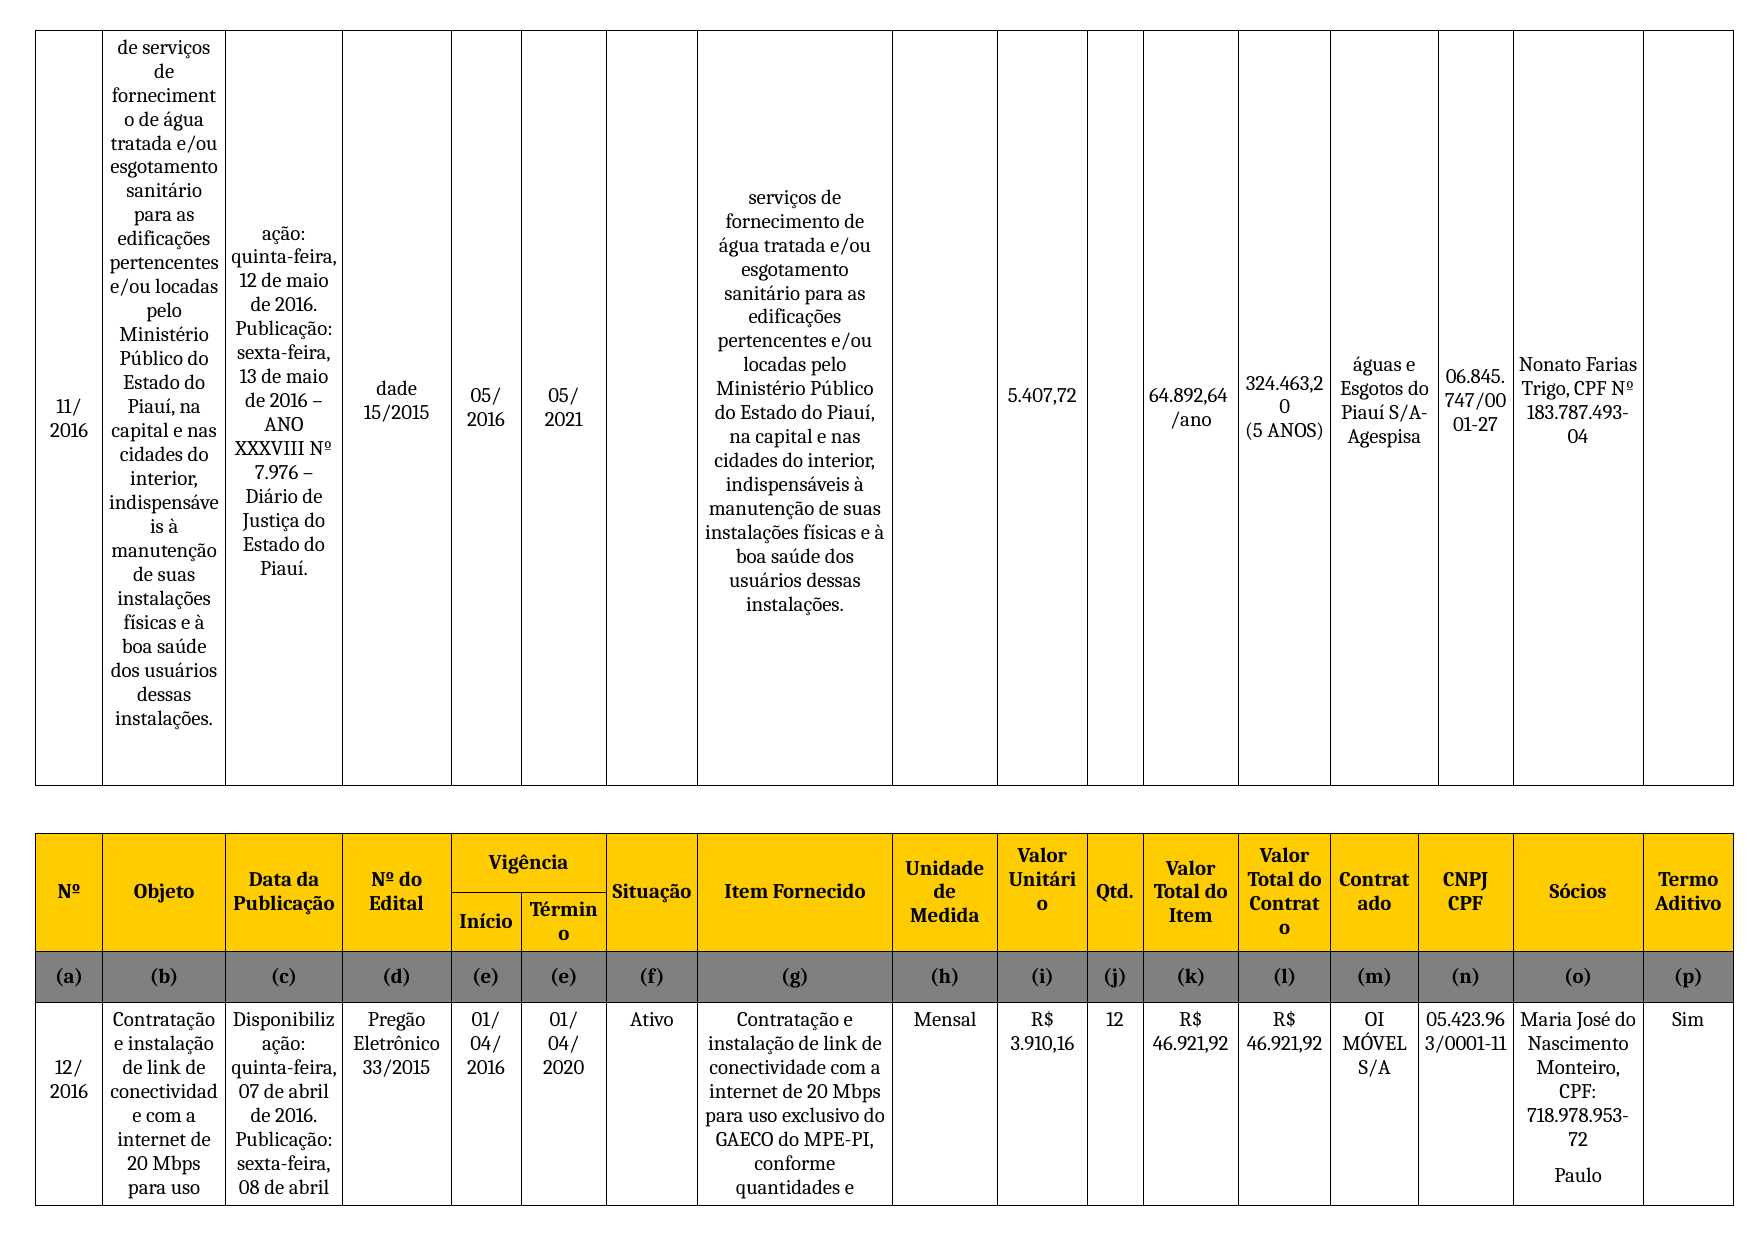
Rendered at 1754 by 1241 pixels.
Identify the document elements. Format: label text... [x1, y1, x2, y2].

table_cell [607, 31, 697, 785]
table_cell 06.845.747/0001-27 [1439, 31, 1513, 785]
table_cell 5.407,72 [998, 31, 1087, 785]
table_cell 01/ 04/ 2020 [522, 1003, 606, 1205]
table_cell (k) [1144, 952, 1238, 1002]
table_cell (j) [1088, 952, 1143, 1002]
table_cell OI MÓVEL S/A [1331, 1003, 1418, 1205]
table_header Nº do Edital [343, 834, 451, 951]
table_header Sócios [1514, 834, 1643, 951]
table_header Nº [36, 834, 102, 951]
table_cell 11/ 2016 [36, 31, 102, 785]
table_cell (c) [226, 952, 342, 1002]
table_cell (b) [103, 952, 225, 1002]
table_cell ação: quinta-feira, 12 de maio de 2016. Publicação: sexta-feira, 13 de maio de 2016 – ANO XXXVIII Nº 7.976 – Diário de Justiça do Estado do Piauí. [226, 31, 342, 785]
table_header Valor Unitário [998, 834, 1087, 951]
table_cell (l) [1239, 952, 1330, 1002]
table_cell (p) [1644, 952, 1733, 1002]
table_cell R$ 46.921,92 [1239, 1003, 1330, 1205]
table_cell Nonato Farias Trigo, CPF Nº 183.787.493-04 [1514, 31, 1643, 785]
table_cell [893, 31, 997, 785]
table_cell Mensal [893, 1003, 997, 1205]
table_cell Ativo [607, 1003, 697, 1205]
table_cell 05/ 2016 [452, 31, 521, 785]
table_cell (d) [343, 952, 451, 1002]
table_cell (o) [1514, 952, 1643, 1002]
table_cell [1088, 31, 1143, 785]
table_cell serviços de fornecimento de água tratada e/ou esgotamento sanitário para as edificações pertencentes e/ou locadas pelo Ministério Público do Estado do Piauí, na capital e nas cidades do interior, indispensáveis à manutenção de suas instalações físicas e à boa saúde dos usuários dessas instalações. [698, 31, 892, 785]
table_header Qtd. [1088, 834, 1143, 951]
table_cell (i) [998, 952, 1087, 1002]
table_cell (g) [698, 952, 892, 1002]
table_header Objeto [103, 834, 225, 951]
table_cell Sim [1644, 1003, 1733, 1205]
table_cell Contratação e instalação de link de conectividade com a internet de 20 Mbps para uso [103, 1003, 225, 1205]
table_cell [1644, 31, 1733, 785]
table_cell dade 15/2015 [343, 31, 451, 785]
table_cell Maria José do Nascimento Monteiro, CPF: 718.978.953-72 Paulo [1514, 1003, 1643, 1205]
table_cell (n) [1419, 952, 1513, 1002]
table_header Valor Total do Item [1144, 834, 1238, 951]
table_header Vigência [452, 834, 606, 892]
table_cell Início [452, 893, 521, 951]
table_cell Término [522, 893, 606, 951]
table_cell R$ 3.910,16 [998, 1003, 1087, 1205]
table_header Situação [607, 834, 697, 951]
table_header Contratado [1331, 834, 1418, 951]
table_cell (m) [1331, 952, 1418, 1002]
table_header Valor Total do Contrato [1239, 834, 1330, 951]
table_cell 324.463,20 (5 ANOS) [1239, 31, 1330, 785]
table_cell (f) [607, 952, 697, 1002]
table_cell 05/ 2021 [522, 31, 606, 785]
table_cell 12/ 2016 [36, 1003, 102, 1205]
table_cell 01/ 04/ 2016 [452, 1003, 521, 1205]
table_cell águas e Esgotos do Piauí S/A- Agespisa [1331, 31, 1438, 785]
table_cell (h) [893, 952, 997, 1002]
table_cell 12 [1088, 1003, 1143, 1205]
table_cell 05.423.963/0001-11 [1419, 1003, 1513, 1205]
table_cell (e) [452, 952, 521, 1002]
table_header CNPJ CPF [1419, 834, 1513, 951]
table_cell (e) [522, 952, 606, 1002]
table_header Item Fornecido [698, 834, 892, 951]
table_header Data da Publicação [226, 834, 342, 951]
table_cell Pregão Eletrônico 33/2015 [343, 1003, 451, 1205]
table_header Unidade de Medida [893, 834, 997, 951]
table_cell Disponibilização: quinta-feira, 07 de abril de 2016. Publicação: sexta-feira, 08 de abril [226, 1003, 342, 1205]
table_cell R$ 46.921,92 [1144, 1003, 1238, 1205]
table_cell de serviços de fornecimento de água tratada e/ou esgotamento sanitário para as edificações pertencentes e/ou locadas pelo Ministério Público do Estado do Piauí, na capital e nas cidades do interior, indispensáveis à manutenção de suas instalações físicas e à boa saúde dos usuários dessas instalações. [103, 31, 225, 785]
table_cell (a) [36, 952, 102, 1002]
table_header Termo Aditivo [1644, 834, 1733, 951]
table_cell Contratação e instalação de link de conectividade com a internet de 20 Mbps para uso exclusivo do GAECO do MPE-PI, conforme quantidades e [698, 1003, 892, 1205]
table_cell 64.892,64 /ano [1144, 31, 1238, 785]
